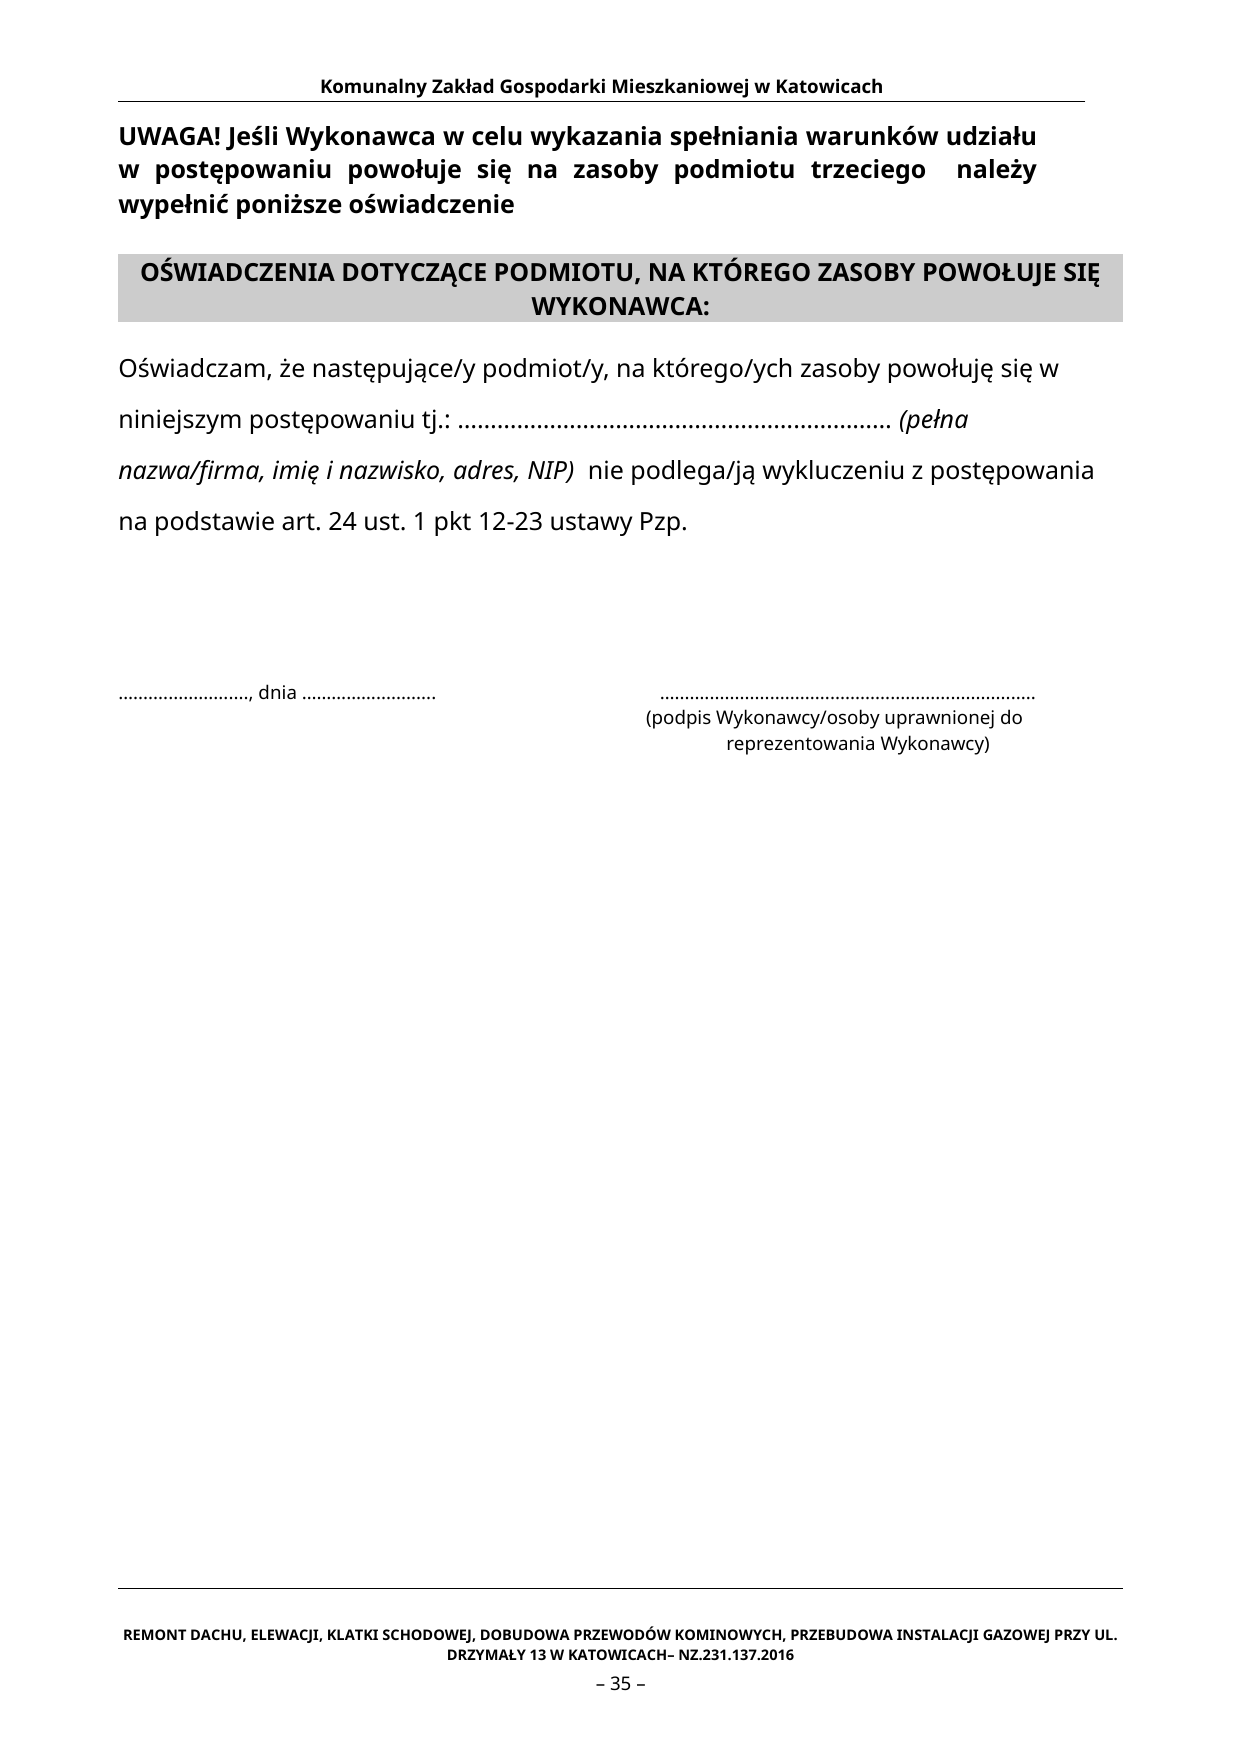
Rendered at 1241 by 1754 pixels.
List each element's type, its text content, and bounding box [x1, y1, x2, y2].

list …......................., dnia ……………............ …....…................................................................. [118, 679, 1123, 704]
text OŚWIADCZENIA DOTYCZĄCE PODMIOTU, NA KTÓREGO ZASOBY POWOŁUJE SIĘ WYKONAWCA: [118, 254, 1123, 322]
list Oświadczam, że następujące/y podmiot/y, na którego/ych zasoby powołuję się w niniejszym postępowaniu tj.: ………………………………………………………… (pełna nazwa/firma, imię i nazwisko, adres, NIP) nie podlega/ją wykluczeniu z postępowania na podstawie art. 24 ust. 1 pkt 12-23 ustawy Pzp. [118, 350, 1123, 537]
text UWAGA! Jeśli Wykonawca w celu wykazania spełniania warunków udziału w postępowaniu powołuje się na zasoby podmiotu trzeciego należy wypełnić poniższe oświadczenie [118, 118, 1038, 220]
text (podpis Wykonawcy/osoby uprawnionej do reprezentowania Wykonawcy) [118, 704, 1038, 756]
